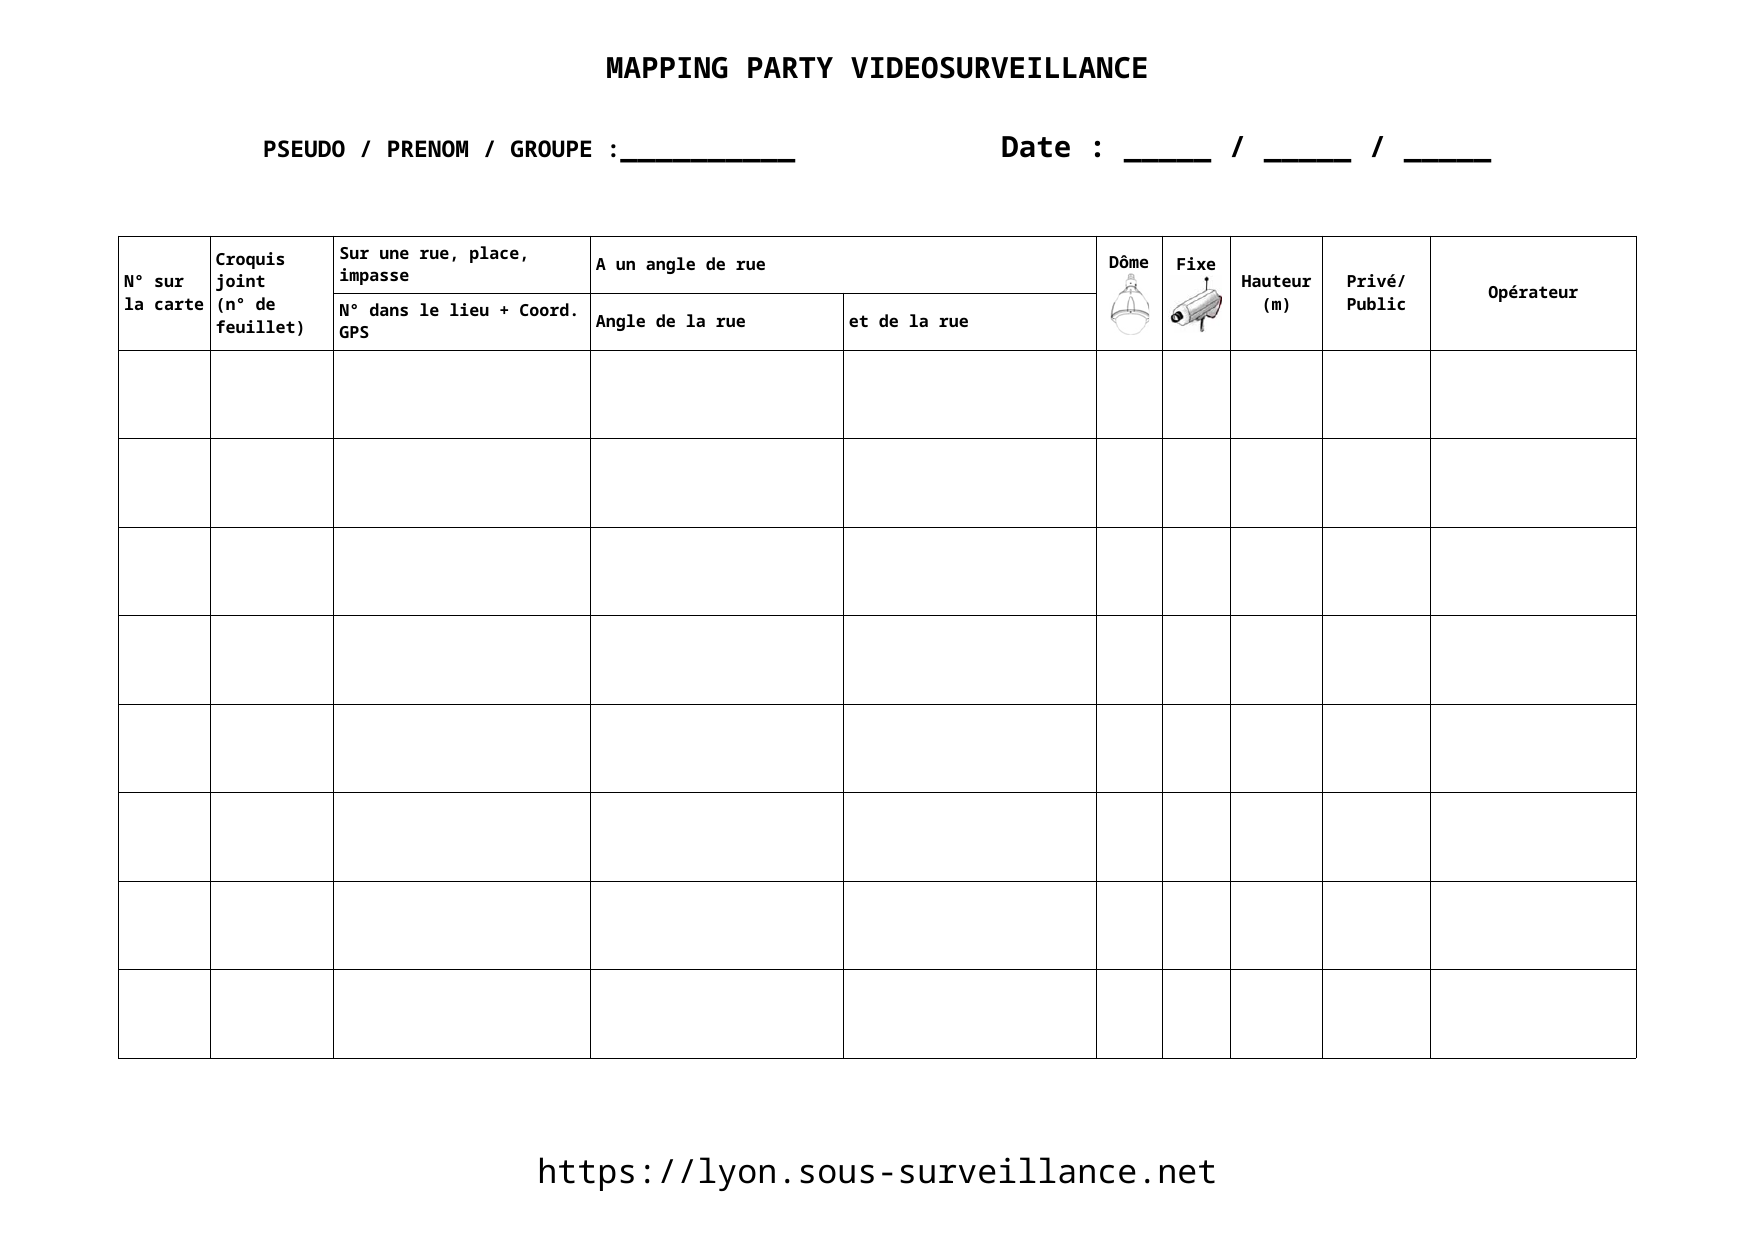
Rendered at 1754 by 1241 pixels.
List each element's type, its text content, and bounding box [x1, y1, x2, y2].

table_cell [1231, 705, 1322, 792]
table_header A un angle de rue [591, 237, 1096, 292]
table_cell [1163, 439, 1230, 527]
table_cell [844, 882, 1096, 969]
table_cell [211, 705, 333, 792]
table_cell [1431, 351, 1636, 438]
table_cell [211, 439, 333, 527]
table_cell [1323, 705, 1430, 792]
table_cell [591, 705, 843, 792]
table_cell [844, 528, 1096, 615]
table_cell [334, 616, 590, 704]
table_cell [1431, 705, 1636, 792]
table_cell [1231, 528, 1322, 615]
table_cell [119, 970, 210, 1058]
table_cell [1163, 528, 1230, 615]
table_cell [1431, 439, 1636, 527]
table_header Dôme [1097, 237, 1162, 349]
table_cell [211, 351, 333, 438]
table_cell [591, 439, 843, 527]
table_cell [1323, 793, 1430, 881]
table_cell [119, 528, 210, 615]
table_cell [119, 705, 210, 792]
table_cell [1097, 793, 1162, 881]
table_cell [211, 616, 333, 704]
table_cell [334, 970, 590, 1058]
table_cell [334, 882, 590, 969]
table_header Privé/ Public [1323, 237, 1430, 349]
table_cell [1163, 970, 1230, 1058]
table_cell [844, 439, 1096, 527]
table_cell [1323, 351, 1430, 438]
table_cell [1231, 970, 1322, 1058]
table_header Opérateur [1431, 237, 1636, 349]
table_cell [1431, 793, 1636, 881]
table_cell [211, 528, 333, 615]
table_cell [334, 351, 590, 438]
table_cell [1097, 970, 1162, 1058]
table_cell [119, 439, 210, 527]
table_cell [1323, 439, 1430, 527]
table_cell [1231, 616, 1322, 704]
table_header Sur une rue, place, impasse [334, 237, 590, 292]
table_cell [1431, 882, 1636, 969]
table_cell [1163, 882, 1230, 969]
table_cell [119, 351, 210, 438]
table_header Fixe [1163, 237, 1230, 349]
table_cell [1231, 439, 1322, 527]
table_cell [1163, 351, 1230, 438]
table_cell [1231, 882, 1322, 969]
table_cell [1163, 793, 1230, 881]
table_cell [1231, 793, 1322, 881]
table_cell [591, 528, 843, 615]
table_cell [334, 439, 590, 527]
table_cell [334, 793, 590, 881]
table_cell [1097, 882, 1162, 969]
table_cell [1323, 882, 1430, 969]
table_cell [334, 528, 590, 615]
table_cell [591, 970, 843, 1058]
table_cell N° dans le lieu + Coord. GPS [334, 294, 590, 349]
table_cell [211, 882, 333, 969]
table_cell [591, 351, 843, 438]
table_cell [844, 793, 1096, 881]
table_cell [1097, 439, 1162, 527]
table_cell [1431, 528, 1636, 615]
table_cell [1097, 351, 1162, 438]
table_cell [1323, 970, 1430, 1058]
table_cell [1097, 528, 1162, 615]
table_cell [1163, 616, 1230, 704]
table_cell [119, 882, 210, 969]
table_header Hauteur (m) [1231, 237, 1322, 349]
table_cell [844, 705, 1096, 792]
table_cell [844, 616, 1096, 704]
table_cell [211, 793, 333, 881]
table_header N° sur la carte [119, 237, 210, 349]
table_cell [211, 970, 333, 1058]
table_cell Angle de la rue [591, 294, 843, 349]
table_cell [1431, 970, 1636, 1058]
table_cell [591, 882, 843, 969]
table_cell [1323, 528, 1430, 615]
table_cell [1231, 351, 1322, 438]
table_cell et de la rue [844, 294, 1096, 349]
table_cell [334, 705, 590, 792]
table_cell [1097, 705, 1162, 792]
table_cell [119, 793, 210, 881]
table_cell [591, 793, 843, 881]
table_cell [1323, 616, 1430, 704]
table_cell [591, 616, 843, 704]
table_cell [1431, 616, 1636, 704]
table_cell [844, 970, 1096, 1058]
table_cell [1097, 616, 1162, 704]
table_cell [1163, 705, 1230, 792]
table_cell [119, 616, 210, 704]
table_cell [844, 351, 1096, 438]
table_header Croquis joint (n° de feuillet) [211, 237, 333, 349]
